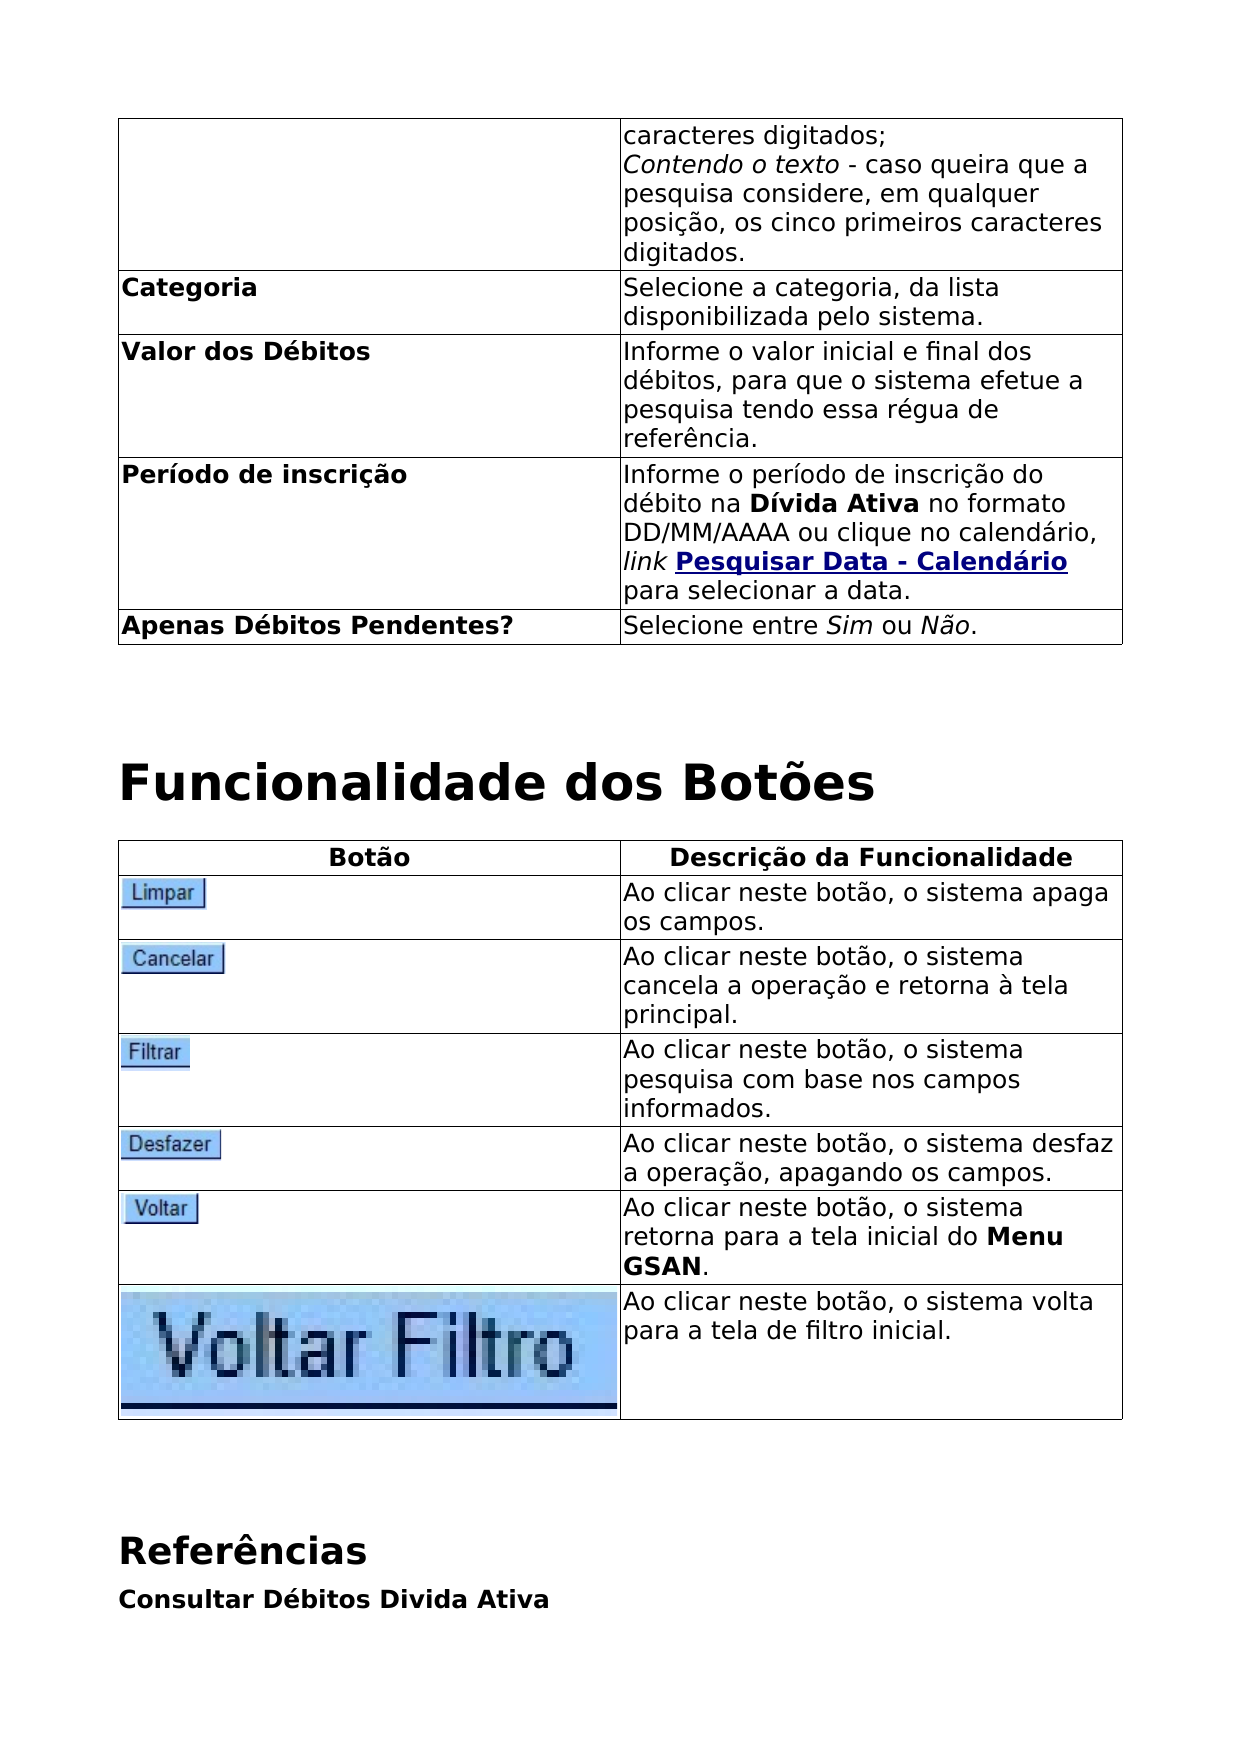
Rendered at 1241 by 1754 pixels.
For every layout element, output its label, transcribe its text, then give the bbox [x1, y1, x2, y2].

picture [121, 1286, 618, 1416]
table_cell [119, 1127, 620, 1190]
table_cell Ao clicar neste botão, o sistema apaga os campos. [621, 876, 1122, 939]
table_cell Período de inscrição [119, 458, 620, 608]
text Consultar Débitos Divida Ativa [118, 1585, 1122, 1614]
table_cell Selecione entre Sim ou Não. [621, 610, 1122, 644]
table_cell [119, 1034, 620, 1126]
table_cell Ao clicar neste botão, o sistema cancela a operação e retorna à tela principal. [621, 940, 1122, 1033]
picture [121, 1129, 222, 1161]
table_cell [119, 1191, 620, 1284]
picture [121, 942, 226, 974]
picture [121, 1035, 190, 1071]
table_cell [119, 119, 620, 270]
table_cell Categoria [119, 271, 620, 334]
table_cell Apenas Débitos Pendentes? [119, 610, 620, 644]
subtitle Referências [118, 1529, 1122, 1573]
table_cell Ao clicar neste botão, o sistema desfaz a operação, apagando os campos. [621, 1127, 1122, 1190]
table_cell Ao clicar neste botão, o sistema retorna para a tela inicial do Menu GSAN. [621, 1191, 1122, 1284]
subtitle Funcionalidade dos Botões [118, 754, 1122, 813]
picture [121, 878, 207, 910]
picture [121, 1193, 200, 1224]
table_cell [119, 876, 620, 939]
table_cell [119, 940, 620, 1033]
table_cell Ao clicar neste botão, o sistema pesquisa com base nos campos informados. [621, 1034, 1122, 1126]
table_header Botão [119, 841, 620, 875]
table_cell Ao clicar neste botão, o sistema volta para a tela de filtro inicial. [621, 1285, 1122, 1418]
table_cell caracteres digitados; Contendo o texto - caso queira que a pesquisa considere, em qualquer posição, os cinco primeiros caracteres digitados. [621, 119, 1122, 270]
table_cell Informe o período de inscrição do débito na Dívida Ativa no formato DD/MM/AAAA ou clique no calendário, link Pesquisar Data - Calendário para selecionar a data. [621, 458, 1122, 608]
table_header Descrição da Funcionalidade [621, 841, 1122, 875]
table_cell Informe o valor inicial e final dos débitos, para que o sistema efetue a pesquisa tendo essa régua de referência. [621, 335, 1122, 457]
table_cell Valor dos Débitos [119, 335, 620, 457]
table_cell Selecione a categoria, da lista disponibilizada pelo sistema. [621, 271, 1122, 334]
